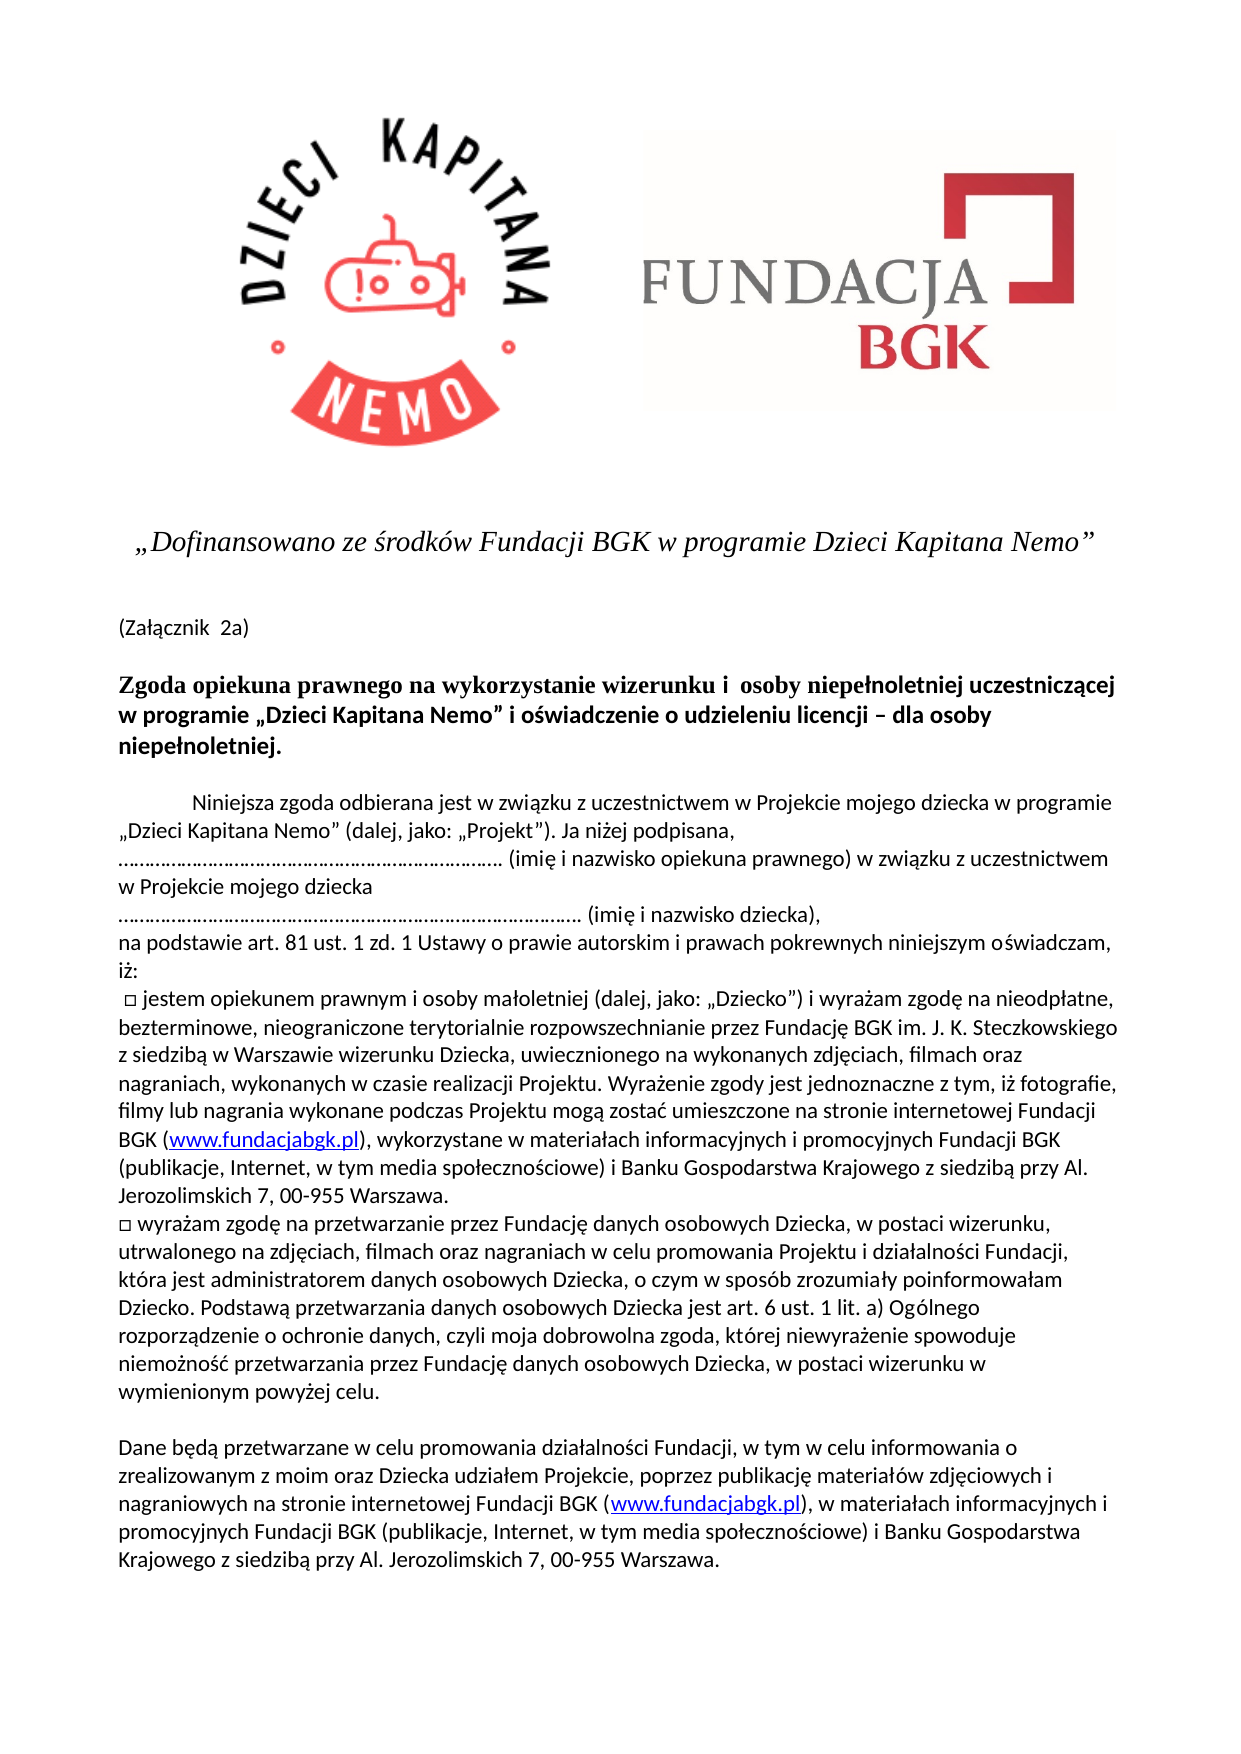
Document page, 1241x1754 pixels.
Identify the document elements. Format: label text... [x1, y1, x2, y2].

text na podstawie art. 81 ust. 1 zd. 1 Ustawy o prawie autorskim i prawach pokrewnych niniejszym oświadczam, iż: [118, 928, 1122, 984]
text „Dofinansowano ze środków Fundacji BGK w programie Dzieci Kapitana Nemo” [118, 513, 1122, 561]
text (Załącznik 2a) [118, 613, 1122, 641]
text □ wyrażam zgodę na przetwarzanie przez Fundację danych osobowych Dziecka, w postaci wizerunku, utrwalonego na zdjęciach, filmach oraz nagraniach w celu promowania Projektu i działalności Fundacji, która jest administratorem danych osobowych Dziecka, o czym w sposób zrozumiały poinformowałam Dziecko. Podstawą przetwarzania danych osobowych Dziecka jest art. 6 ust. 1 lit. a) Ogólnego rozporządzenie o ochronie danych, czyli moja dobrowolna zgoda, której niewyrażenie spowoduje niemożność przetwarzania przez Fundację danych osobowych Dziecka, w postaci wizerunku w wymienionym powyżej celu. [118, 1209, 1122, 1405]
text Zgoda opiekuna prawnego na wykorzystanie wizerunku i osoby niepełnoletniej uczestniczącej w programie „Dzieci Kapitana Nemo” i oświadczenie o udzieleniu licencji – dla osoby niepełnoletniej. [118, 669, 1122, 760]
text ……………………………………………………………………………. (imię i nazwisko dziecka), [118, 901, 1122, 928]
text Dane będą przetwarzane w celu promowania działalności Fundacji, w tym w celu informowania o zrealizowanym z moim oraz Dziecka udziałem Projekcie, poprzez publikację materiałów zdjęciowych i nagraniowych na stronie internetowej Fundacji BGK (www.fundacjabgk.pl), w materiałach informacyjnych i promocyjnych Fundacji BGK (publikacje, Internet, w tym media społecznościowe) i Banku Gospodarstwa Krajowego z siedzibą przy Al. Jerozolimskich 7, 00-955 Warszawa. [118, 1433, 1122, 1573]
text Niniejsza zgoda odbierana jest w związku z uczestnictwem w Projekcie mojego dziecka w programie „Dzieci Kapitana Nemo” (dalej, jako: „Projekt”). Ja niżej podpisana, [118, 788, 1122, 844]
text □ jestem opiekunem prawnym i osoby małoletniej (dalej, jako: „Dziecko”) i wyrażam zgodę na nieodpłatne, bezterminowe, nieograniczone terytorialnie rozpowszechnianie przez Fundację BGK im. J. K. Steczkowskiego z siedzibą w Warszawie wizerunku Dziecka, uwiecznionego na wykonanych zdjęciach, filmach oraz nagraniach, wykonanych w czasie realizacji Projektu. Wyrażenie zgody jest jednoznaczne z tym, iż fotografie, filmy lub nagrania wykonane podczas Projektu mogą zostać umieszczone na stronie internetowej Fundacji BGK (www.fundacjabgk.pl), wykorzystane w materiałach informacyjnych i promocyjnych Fundacji BGK (publikacje, Internet, w tym media społecznościowe) i Banku Gospodarstwa Krajowego z siedzibą przy Al. Jerozolimskich 7, 00-955 Warszawa. [118, 984, 1122, 1209]
text ………………………………………………………………. (imię i nazwisko opiekuna prawnego) w związku z uczestnictwem w Projekcie mojego dziecka [118, 844, 1122, 901]
